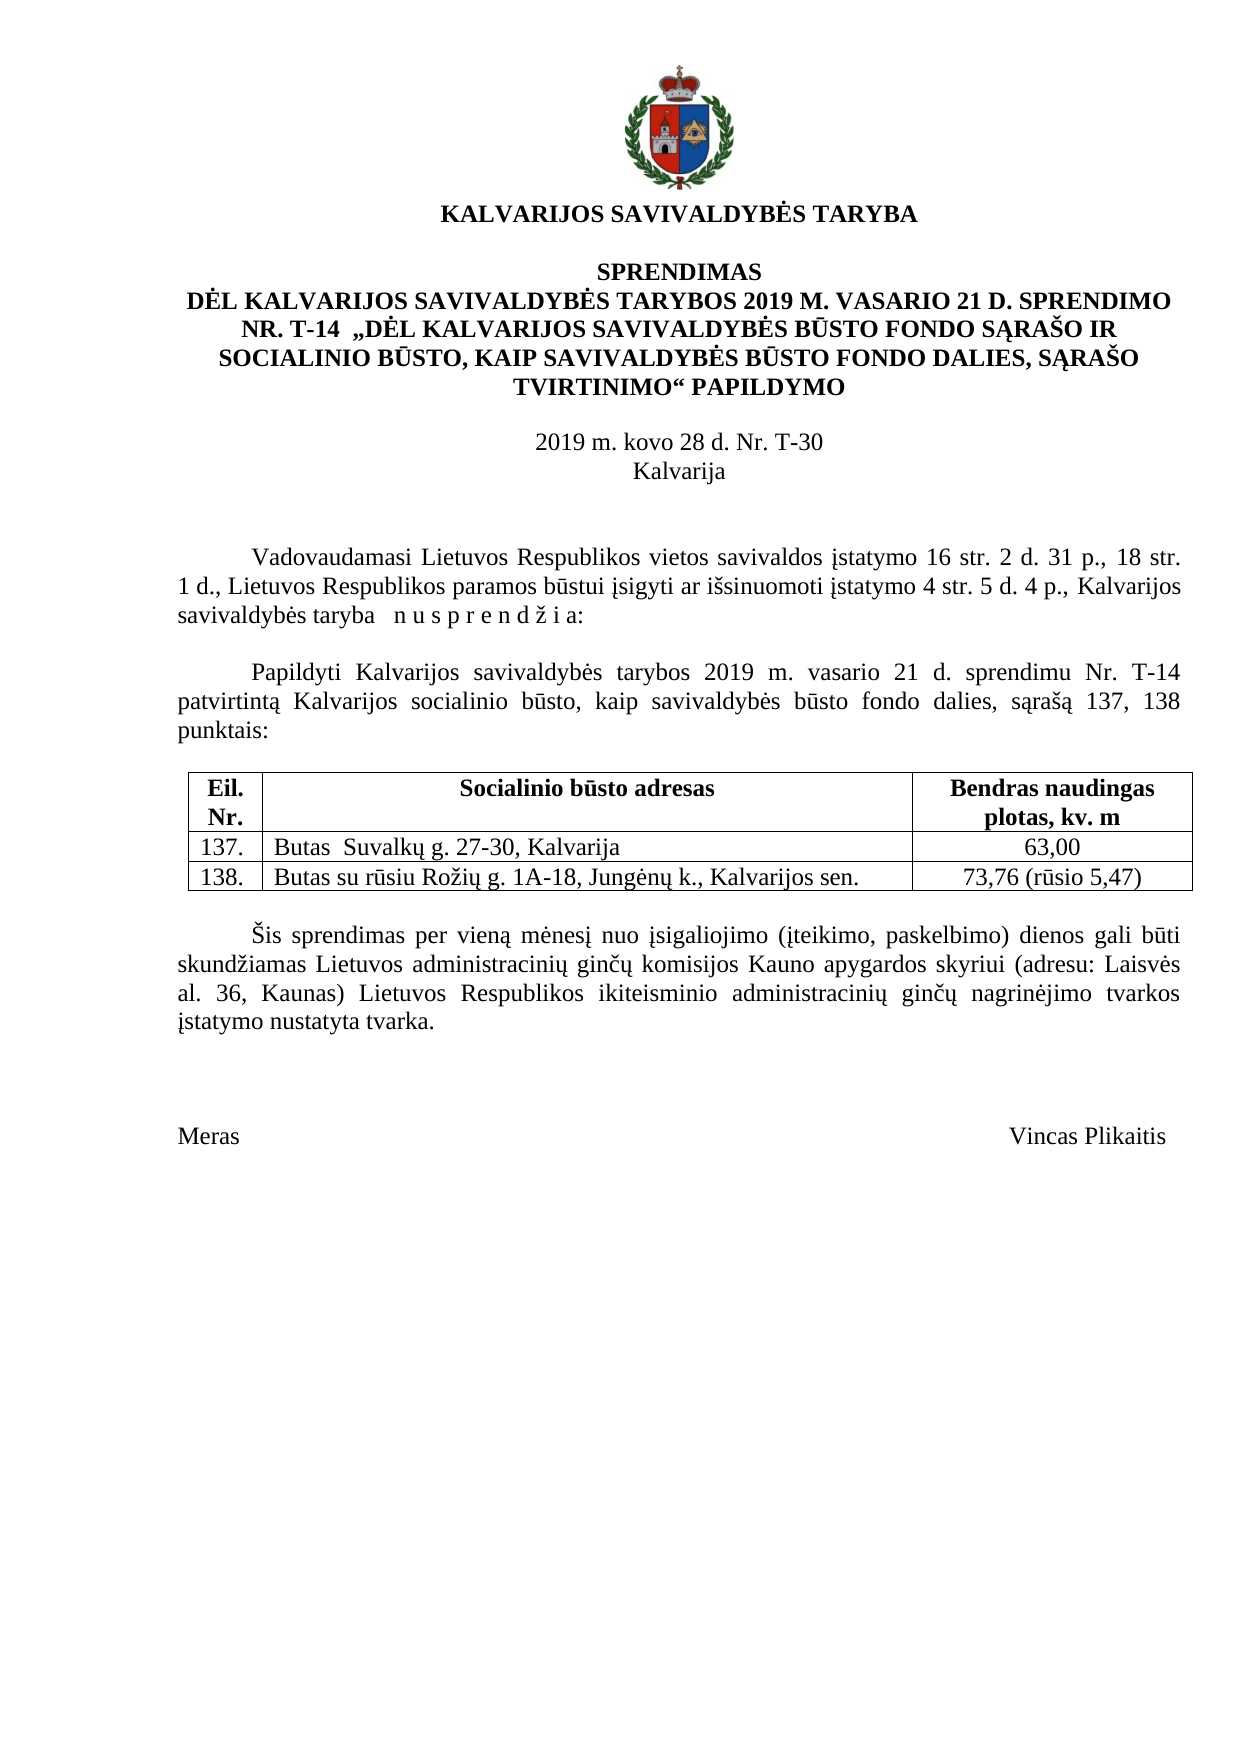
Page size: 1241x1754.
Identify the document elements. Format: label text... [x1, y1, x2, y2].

text KALVARIJOS SAVIVALDYBĖS TARYBA [177, 199, 1181, 228]
table_cell 138. [189, 862, 262, 890]
text Papildyti Kalvarijos savivaldybės tarybos 2019 m. vasario 21 d. sprendimu Nr. T-14 patvirtintą Kalvarijos socialinio būsto, kaip savivaldybės būsto fondo dalies, sąrašą 137, 138 punktais: [177, 657, 1181, 743]
table_cell 73,76 (rūsio 5,47) [913, 862, 1192, 890]
text Šis sprendimas per vieną mėnesį nuo įsigaliojimo (įteikimo, paskelbimo) dienos gali būti skundžiamas Lietuvos administracinių ginčų komisijos Kauno apygardos skyriui (adresu: Laisvės al. 36, Kaunas) Lietuvos Respublikos ikiteisminio administracinių ginčų nagrinėjimo tvarkos įstatymo nustatyta tvarka. [177, 920, 1181, 1035]
table_header Socialinio būsto adresas [263, 773, 912, 831]
table_cell Butas su rūsiu Rožių g. 1A-18, Jungėnų k., Kalvarijos sen. [263, 862, 912, 890]
text 2019 m. kovo 28 d. Nr. T-30 [177, 427, 1181, 456]
text Kalvarija [177, 456, 1181, 485]
table_cell 63,00 [913, 832, 1192, 861]
table_cell 137. [189, 832, 262, 861]
text Meras Vincas Plikaitis [177, 1121, 1181, 1150]
table_cell Butas Suvalkų g. 27-30, Kalvarija [263, 832, 912, 861]
text Vadovaudamasi Lietuvos Respublikos vietos savivaldos įstatymo 16 str. 2 d. 31 p., 18 str. 1 d., Lietuvos Respublikos paramos būstui įsigyti ar išsinuomoti įstatymo 4 str. 5 d. 4 p., Kalvarijos savivaldybės taryba n u s p r e n d ž i a: [177, 542, 1181, 628]
text SPRENDIMAS [177, 257, 1181, 286]
table_header Eil. Nr. [189, 773, 262, 831]
table_header Bendras naudingas plotas, kv. m [913, 773, 1192, 831]
text DĖL KALVARIJOS SAVIVALDYBĖS TARYBOS 2019 M. VASARIO 21 D. SPRENDIMO nR. T-14 „DĖL KALVARIJOS SAVIVALDYBĖS BŪSTO FONDO SĄRAŠO IR SOCIALINIO BŪSTO, KAIP SAVIVALDYBĖS BŪSTO FONDO DALIES, SĄRAŠO TVIRTINIMO“ PAPILDYMO [177, 286, 1181, 401]
